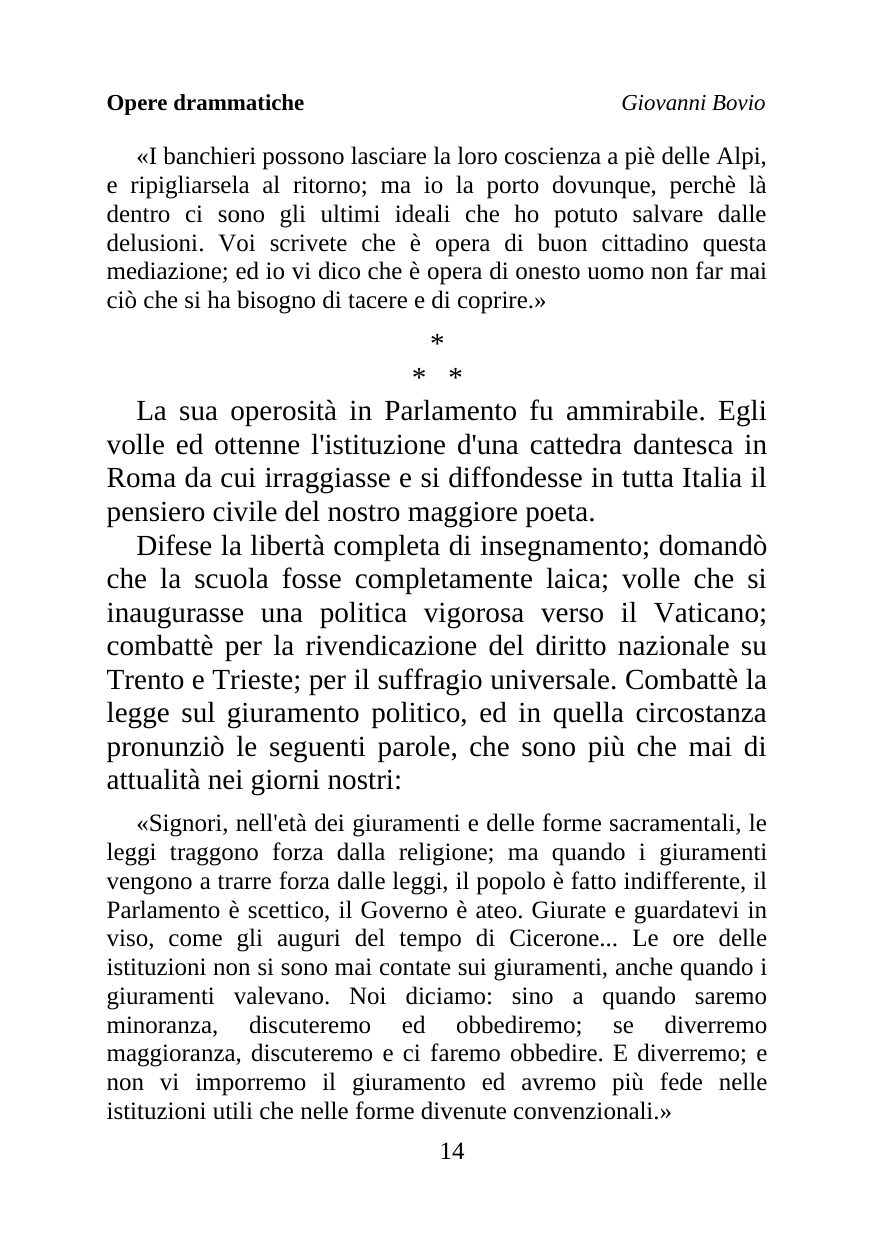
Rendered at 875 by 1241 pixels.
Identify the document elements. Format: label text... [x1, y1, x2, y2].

text * * [106, 360, 768, 393]
text La sua operosità in Parlamento fu ammirabile. Egli volle ed ottenne l'istituzione d'una cattedra dantesca in Roma da cui irraggiasse e si diffondesse in tutta Italia il pensiero civile del nostro maggiore poeta. [106, 393, 768, 528]
text «I banchieri possono lasciare la loro coscienza a piè delle Alpi, e ripigliarsela al ritorno; ma io la porto dovunque, perchè là dentro ci sono gli ultimi ideali che ho potuto salvare dalle delusioni. Voi scrivete che è opera di buon cittadino questa mediazione; ed io vi dico che è opera di onesto uomo non far mai ciò che si ha bisogno di tacere e di coprire.» [106, 141, 768, 314]
text Difese la libertà completa di insegnamento; domandò che la scuola fosse completamente laica; volle che si inaugurasse una politica vigorosa verso il Vaticano; combattè per la rivendicazione del diritto nazionale su Trento e Trieste; per il suffragio universale. Combattè la legge sul giuramento politico, ed in quella circostanza pronunziò le seguenti parole, che sono più che mai di attualità nei giorni nostri: [106, 528, 768, 796]
text * [106, 326, 768, 360]
text «Signori, nell'età dei giuramenti e delle forme sacramentali, le leggi traggono forza dalla religione; ma quando i giuramenti vengono a trarre forza dalle leggi, il popolo è fatto indifferente, il Parlamento è scettico, il Governo è ateo. Giurate e guardatevi in viso, come gli auguri del tempo di Cicerone... Le ore delle istituzioni non si sono mai contate sui giuramenti, anche quando i giuramenti valevano. Noi diciamo: sino a quando saremo minoranza, discuteremo ed obbediremo; se diverremo maggioranza, discuteremo e ci faremo obbedire. E diverremo; e non vi imporremo il giuramento ed avremo più fede nelle istituzioni utili che nelle forme divenute convenzionali.» [106, 808, 768, 1125]
